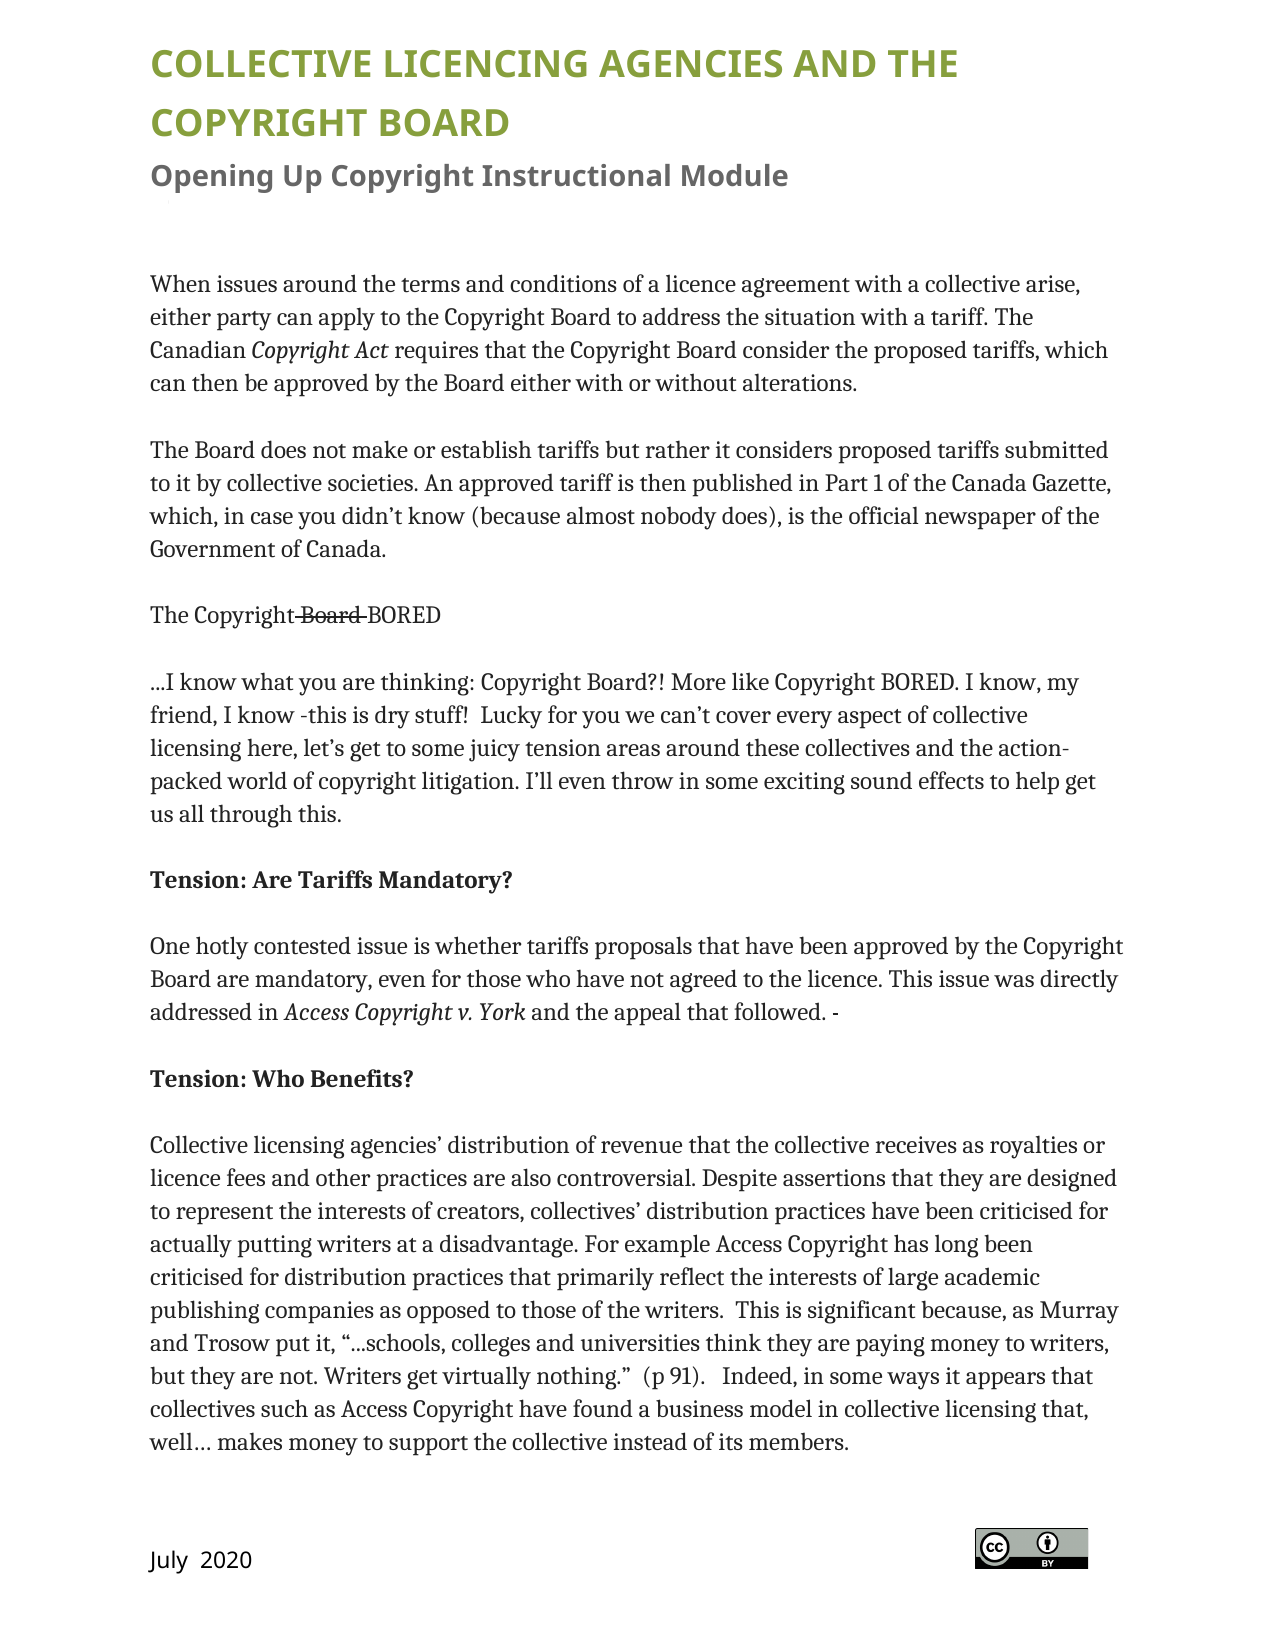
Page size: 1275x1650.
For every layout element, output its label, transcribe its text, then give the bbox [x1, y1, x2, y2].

text The Board does not make or establish tariffs but rather it considers proposed tariffs submitted to it by collective societies. An approved tariff is then published in Part 1 of the Canada Gazette, which, in case you didn’t know (because almost nobody does), is the official newspaper of the Government of Canada. [150, 436, 1125, 563]
picture [975, 1528, 1089, 1569]
text One hotly contested issue is whether tariffs proposals that have been approved by the Copyright Board are mandatory, even for those who have not agreed to the licence. This issue was directly addressed in Access Copyright v. York and the appeal that followed. [150, 932, 1125, 1027]
text Tension: Who Benefits? [150, 1065, 1125, 1093]
text The Copyright Board BORED [150, 601, 1125, 630]
text When issues around the terms and conditions of a licence agreement with a collective arise, either party can apply to the Copyright Board to address the situation with a tariff. The Canadian Copyright Act requires that the Copyright Board consider the proposed tariffs, which can then be approved by the Board either with or without alterations. [150, 270, 1125, 398]
text Tension: Are Tariffs Mandatory? [150, 866, 1125, 895]
text Collective licensing agencies’ distribution of revenue that the collective receives as royalties or licence fees and other practices are also controversial. Despite assertions that they are designed to represent the interests of creators, collectives’ distribution practices have been criticised for actually putting writers at a disadvantage. For example Access Copyright has long been criticised for distribution practices that primarily reflect the interests of large academic publishing companies as opposed to those of the writers. This is significant because, as Murray and Trosow put it, “...schools, colleges and universities think they are paying money to writers, but they are not. Writers get virtually nothing.” (p 91). Indeed, in some ways it appears that collectives such as Access Copyright have found a business model in collective licensing that, well… makes money to support the collective instead of its members. [150, 1131, 1125, 1457]
text ...I know what you are thinking: Copyright Board?! More like Copyright BORED. I know, my friend, I know -this is dry stuff! Lucky for you we can’t cover every aspect of collective licensing here, let’s get to some juicy tension areas around these collectives and the action-packed world of copyright litigation. I’ll even throw in some exciting sound effects to help get us all through this. [150, 667, 1125, 828]
